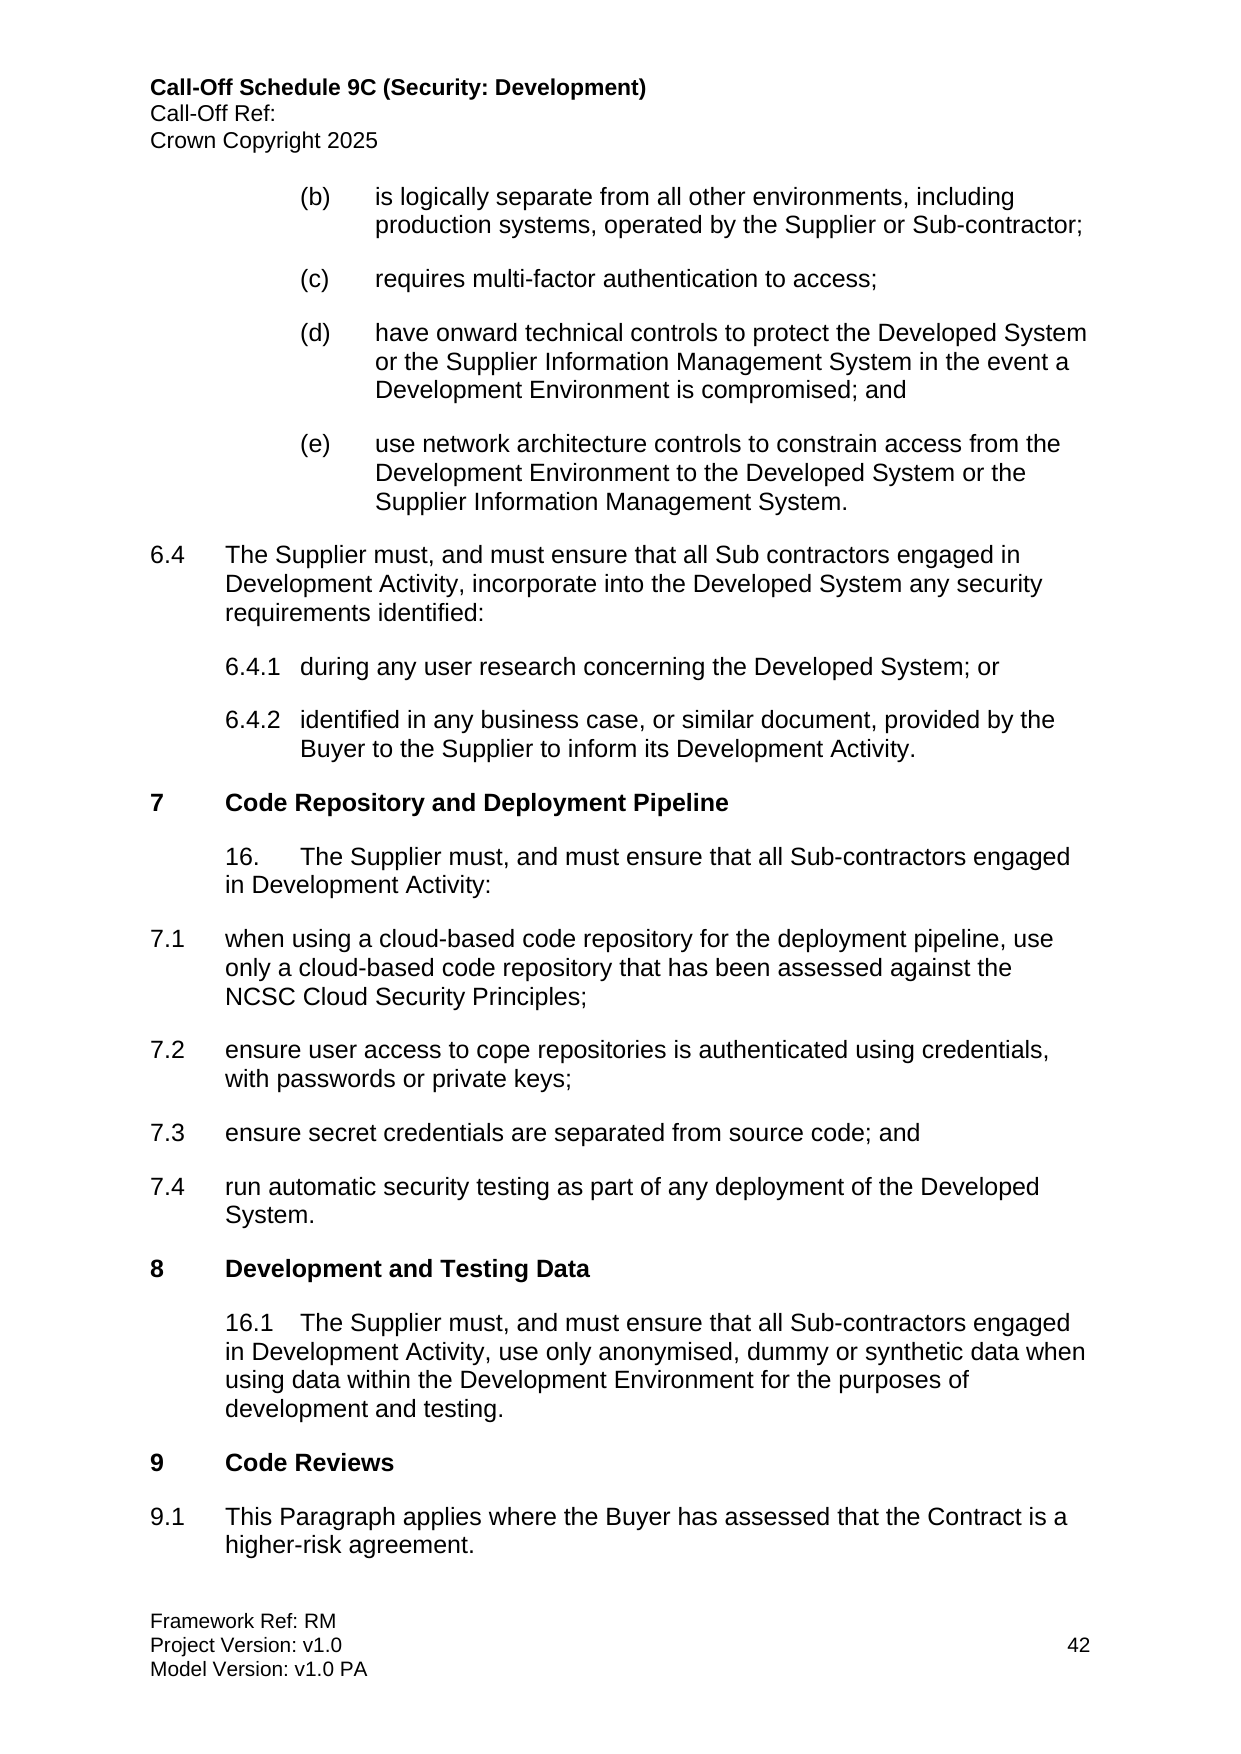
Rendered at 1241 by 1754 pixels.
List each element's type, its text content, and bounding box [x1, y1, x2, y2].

list identified in any business case, or similar document, provided by the Buyer to the Supplier to inform its Development Activity. [225, 705, 1091, 763]
list during any user research concerning the Developed System; or [225, 652, 1091, 680]
list use network architecture controls to constrain access from the Development Environment to the Developed System or the Supplier Information Management System. [300, 429, 1091, 515]
list ensure user access to cope repositories is authenticated using credentials, with passwords or private keys; [150, 1035, 1091, 1093]
list Code Reviews [150, 1448, 1091, 1477]
list Code Repository and Deployment Pipeline [150, 788, 1091, 817]
list ensure secret credentials are separated from source code; and [150, 1118, 1091, 1147]
subtitle The Supplier must, and must ensure that all Sub-contractors engaged in Development Activity: [225, 842, 1091, 899]
list Development and Testing Data [150, 1254, 1091, 1283]
list This Paragraph applies where the Buyer has assessed that the Contract is a higher-risk agreement. [150, 1502, 1091, 1559]
list requires multi-factor authentication to access; [300, 264, 1091, 293]
list have onward technical controls to protect the Developed System or the Supplier Information Management System in the event a Development Environment is compromised; and [300, 318, 1091, 404]
subtitle The Supplier must, and must ensure that all Sub-contractors engaged in Development Activity, use only anonymised, dummy or synthetic data when using data within the Development Environment for the purposes of development and testing. [225, 1308, 1091, 1423]
list is logically separate from all other environments, including production systems, operated by the Supplier or Sub-contractor; [300, 182, 1091, 239]
list The Supplier must, and must ensure that all Sub contractors engaged in Development Activity, incorporate into the Developed System any security requirements identified: [150, 540, 1091, 627]
list when using a cloud-based code repository for the deployment pipeline, use only a cloud-based code repository that has been assessed against the NCSC Cloud Security Principles; [150, 924, 1091, 1010]
list run automatic security testing as part of any deployment of the Developed System. [150, 1172, 1091, 1229]
